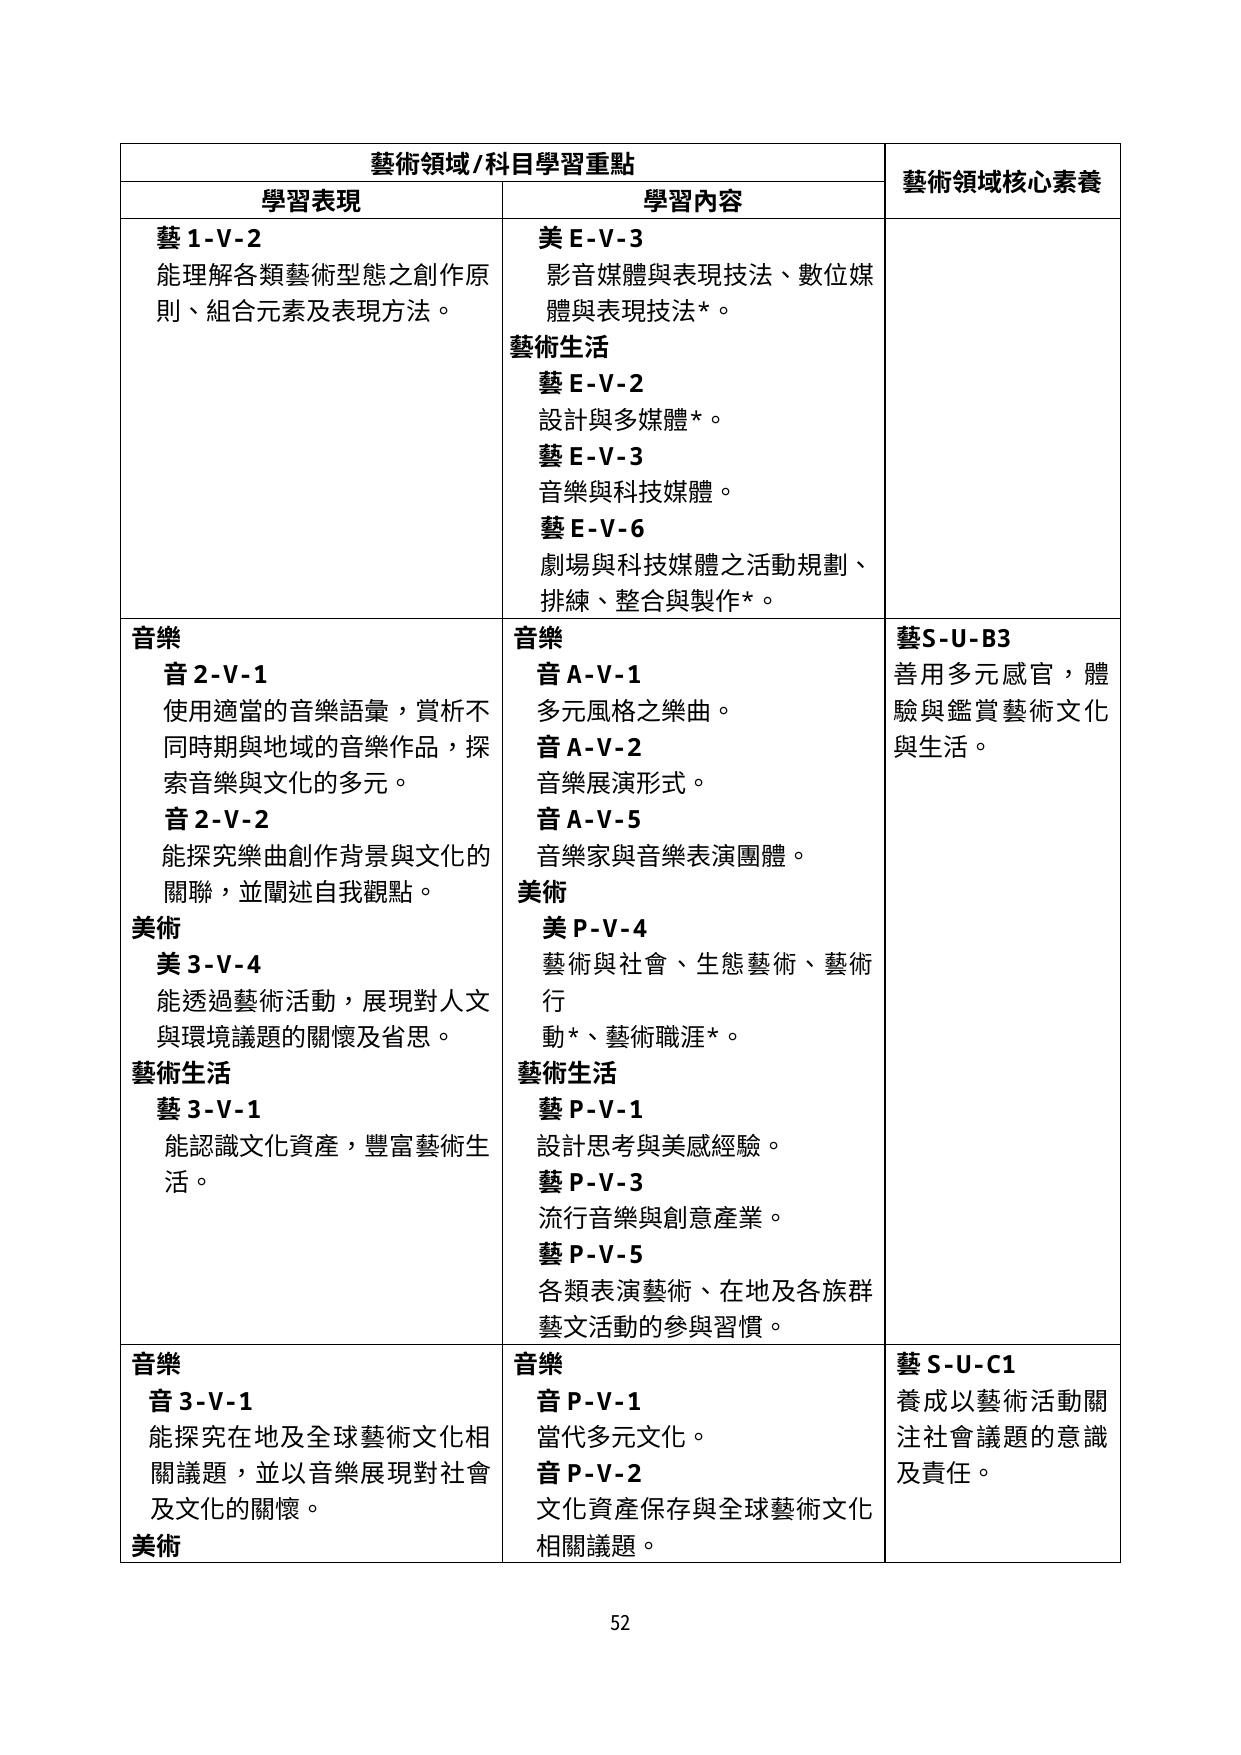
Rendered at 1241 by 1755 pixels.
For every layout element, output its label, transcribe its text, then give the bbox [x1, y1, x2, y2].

table_cell 美E-V-3 影音媒體與表現技法、數位媒體與表現技法*。 藝術生活 藝E-V-2 設計與多媒體*。 藝E-V-3 音樂與科技媒體。 藝E-V-6 劇場與科技媒體之活動規劃、排練、整合與製作*。 [503, 219, 884, 618]
table_cell 學習表現 [121, 182, 502, 218]
table_cell 學習內容 [503, 182, 884, 218]
table_cell 音樂 音A-V-1 多元風格之樂曲。 音A-V-2 音樂展演形式。 音A-V-5 音樂家與音樂表演團體。 美術 美P-V-4 藝術與社會、生態藝術、藝術行 動*、藝術職涯*。 藝術生活 藝P-V-1 設計思考與美感經驗。 藝P-V-3 流行音樂與創意產業。 藝P-V-5 各類表演藝術、在地及各族群藝文活動的參與習慣。 [503, 619, 884, 1344]
table_cell 音樂 音2-V-1 使用適當的音樂語彙，賞析不同時期與地域的音樂作品，探索音樂與文化的多元。 音2-V-2 能探究樂曲創作背景與文化的關聯，並闡述自我觀點。 美術 美3-V-4 能透過藝術活動，展現對人文與環境議題的關懷及省思。 藝術生活 藝3-V-1 能認識文化資產，豐富藝術生活。 [121, 619, 502, 1344]
table_cell [886, 219, 1120, 618]
table_cell 藝1-V-2 能理解各類藝術型態之創作原則、組合元素及表現方法。 [121, 219, 502, 618]
table_cell 藝S-U-B3 善用多元感官，體驗與鑑賞藝術文化與生活。 [886, 619, 1120, 1344]
table_cell 藝S-U-C1 養成以藝術活動關注社會議題的意識及責任。 [886, 1345, 1120, 1562]
table_cell 音樂 音P-V-1 當代多元文化。 音P-V-2 文化資產保存與全球藝術文化相關議題。 [503, 1345, 884, 1562]
table_header 藝術領域核心素養 [886, 144, 1120, 218]
table_header 藝術領域/科目學習重點 [121, 144, 884, 181]
table_cell 音樂 音3-V-1 能探究在地及全球藝術文化相關議題，並以音樂展現對社會及文化的關懷。 美術 [121, 1345, 502, 1562]
